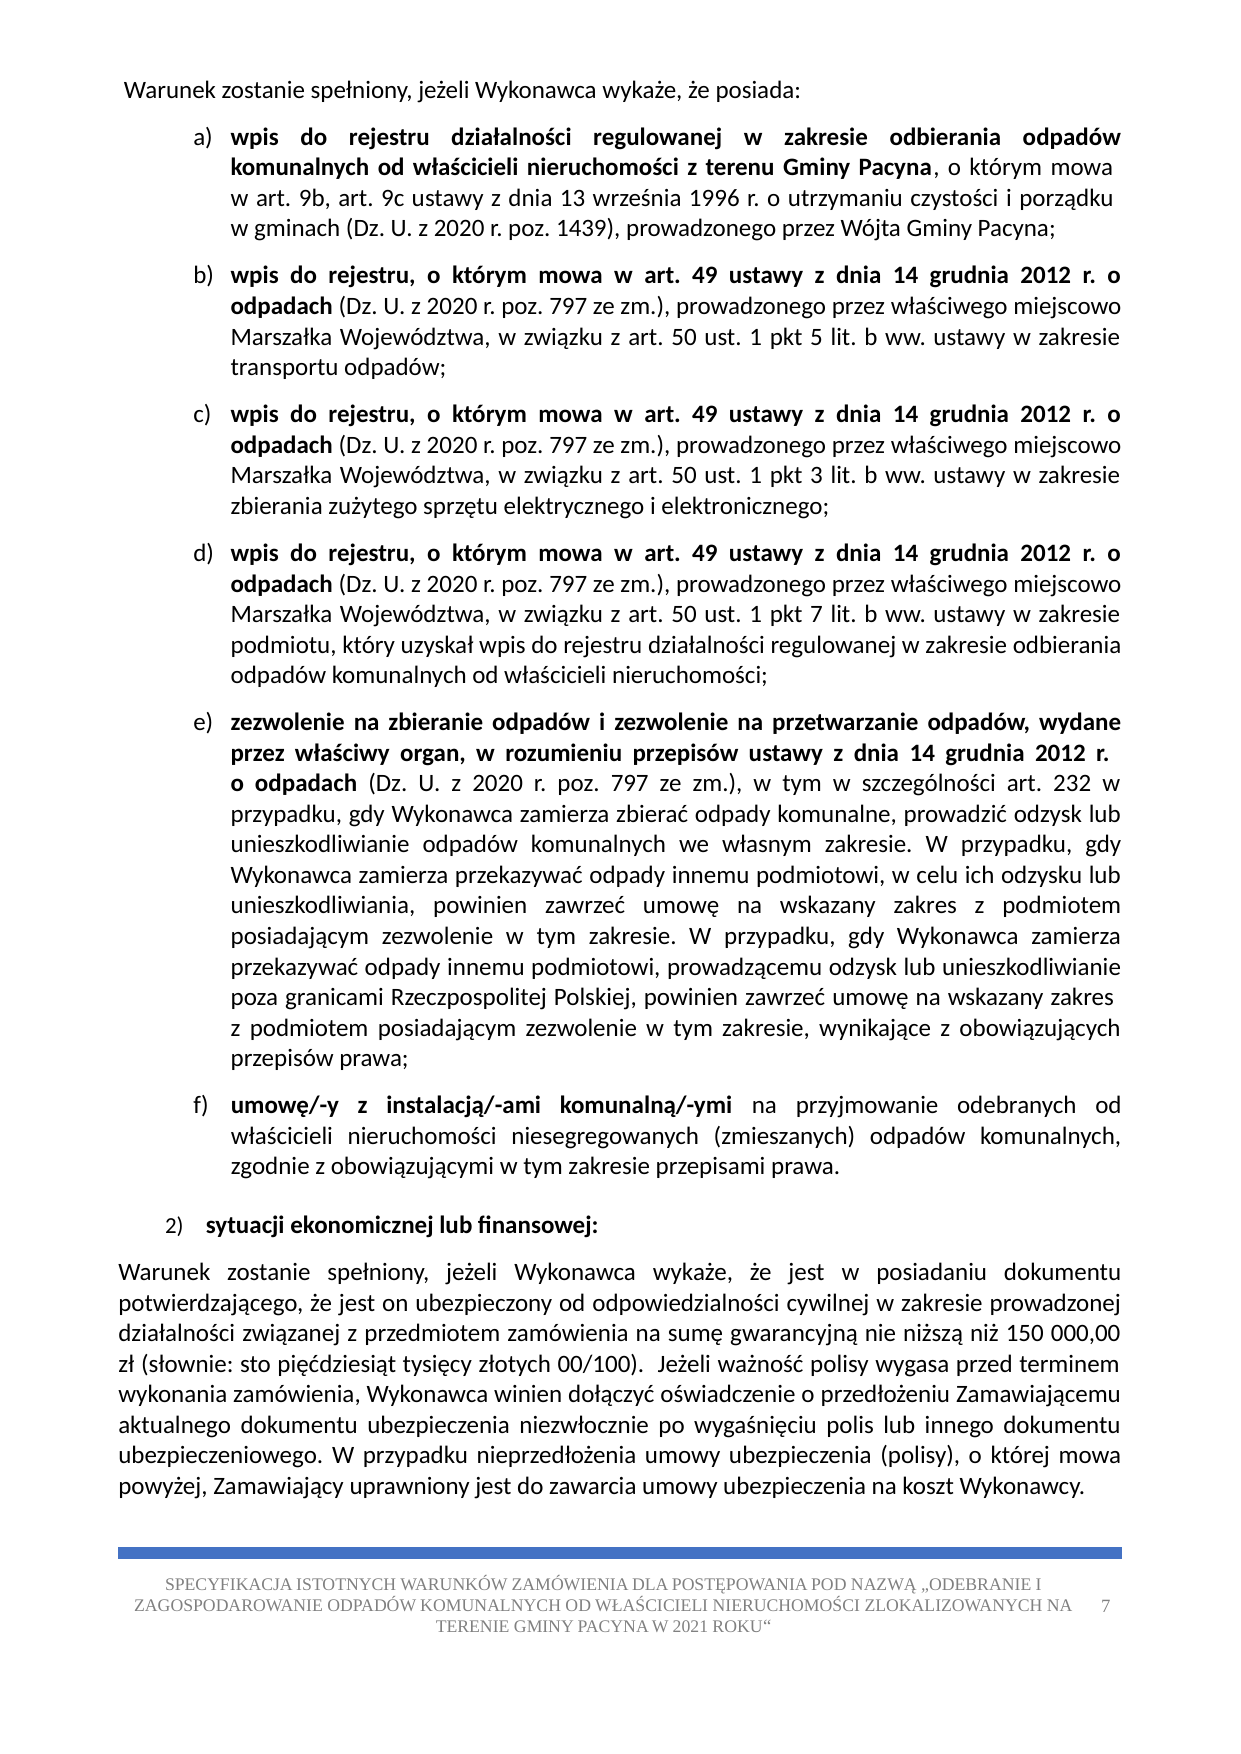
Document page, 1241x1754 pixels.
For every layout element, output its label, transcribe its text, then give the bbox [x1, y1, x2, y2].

list wpis do rejestru, o którym mowa w art. 49 ustawy z dnia 14 grudnia 2012 r. o odpadach (Dz. U. z 2020 r. poz. 797 ze zm.), prowadzonego przez właściwego miejscowo Marszałka Województwa, w związku z art. 50 ust. 1 pkt 5 lit. b ww. ustawy w zakresie transportu odpadów; [193, 260, 1122, 382]
list zezwolenie na zbieranie odpadów i zezwolenie na przetwarzanie odpadów, wydane przez właściwy organ, w rozumieniu przepisów ustawy z dnia 14 grudnia 2012 r. o odpadach (Dz. U. z 2020 r. poz. 797 ze zm.), w tym w szczególności art. 232 w przypadku, gdy Wykonawca zamierza zbierać odpady komunalne, prowadzić odzysk lub unieszkodliwianie odpadów komunalnych we własnym zakresie. W przypadku, gdy Wykonawca zamierza przekazywać odpady innemu podmiotowi, w celu ich odzysku lub unieszkodliwiania, powinien zawrzeć umowę na wskazany zakres z podmiotem posiadającym zezwolenie w tym zakresie. W przypadku, gdy Wykonawca zamierza przekazywać odpady innemu podmiotowi, prowadzącemu odzysk lub unieszkodliwianie poza granicami Rzeczpospolitej Polskiej, powinien zawrzeć umowę na wskazany zakres z podmiotem posiadającym zezwolenie w tym zakresie, wynikające z obowiązujących przepisów prawa; [193, 706, 1122, 1073]
list wpis do rejestru, o którym mowa w art. 49 ustawy z dnia 14 grudnia 2012 r. o odpadach (Dz. U. z 2020 r. poz. 797 ze zm.), prowadzonego przez właściwego miejscowo Marszałka Województwa, w związku z art. 50 ust. 1 pkt 7 lit. b ww. ustawy w zakresie podmiotu, który uzyskał wpis do rejestru działalności regulowanej w zakresie odbierania odpadów komunalnych od właścicieli nieruchomości; [193, 537, 1122, 690]
list wpis do rejestru, o którym mowa w art. 49 ustawy z dnia 14 grudnia 2012 r. o odpadach (Dz. U. z 2020 r. poz. 797 ze zm.), prowadzonego przez właściwego miejscowo Marszałka Województwa, w związku z art. 50 ust. 1 pkt 3 lit. b ww. ustawy w zakresie zbierania zużytego sprzętu elektrycznego i elektronicznego; [193, 398, 1122, 521]
list sytuacji ekonomicznej lub finansowej: [165, 1209, 1122, 1239]
list wpis do rejestru działalności regulowanej w zakresie odbierania odpadów komunalnych od właścicieli nieruchomości z terenu Gminy Pacyna, o którym mowa w art. 9b, art. 9c ustawy z dnia 13 września 1996 r. o utrzymaniu czystości i porządku w gminach (Dz. U. z 2020 r. poz. 1439), prowadzonego przez Wójta Gminy Pacyna; [193, 121, 1122, 243]
list Warunek zostanie spełniony, jeżeli Wykonawca wykaże, że posiada: [118, 74, 1122, 104]
list umowę/-y z instalacją/-ami komunalną/-ymi na przyjmowanie odebranych od właścicieli nieruchomości niesegregowanych (zmieszanych) odpadów komunalnych, zgodnie z obowiązującymi w tym zakresie przepisami prawa. [193, 1089, 1122, 1209]
list Warunek zostanie spełniony, jeżeli Wykonawca wykaże, że jest w posiadaniu dokumentu potwierdzającego, że jest on ubezpieczony od odpowiedzialności cywilnej w zakresie prowadzonej działalności związanej z przedmiotem zamówienia na sumę gwarancyjną nie niższą niż 150 000,00 zł (słownie: sto pięćdziesiąt tysięcy złotych 00/100). Jeżeli ważność polisy wygasa przed terminem wykonania zamówienia, Wykonawca winien dołączyć oświadczenie o przedłożeniu Zamawiającemu aktualnego dokumentu ubezpieczenia niezwłocznie po wygaśnięciu polis lub innego dokumentu ubezpieczeniowego. W przypadku nieprzedłożenia umowy ubezpieczenia (polisy), o której mowa powyżej, Zamawiający uprawniony jest do zawarcia umowy ubezpieczenia na koszt Wykonawcy. [118, 1256, 1122, 1500]
